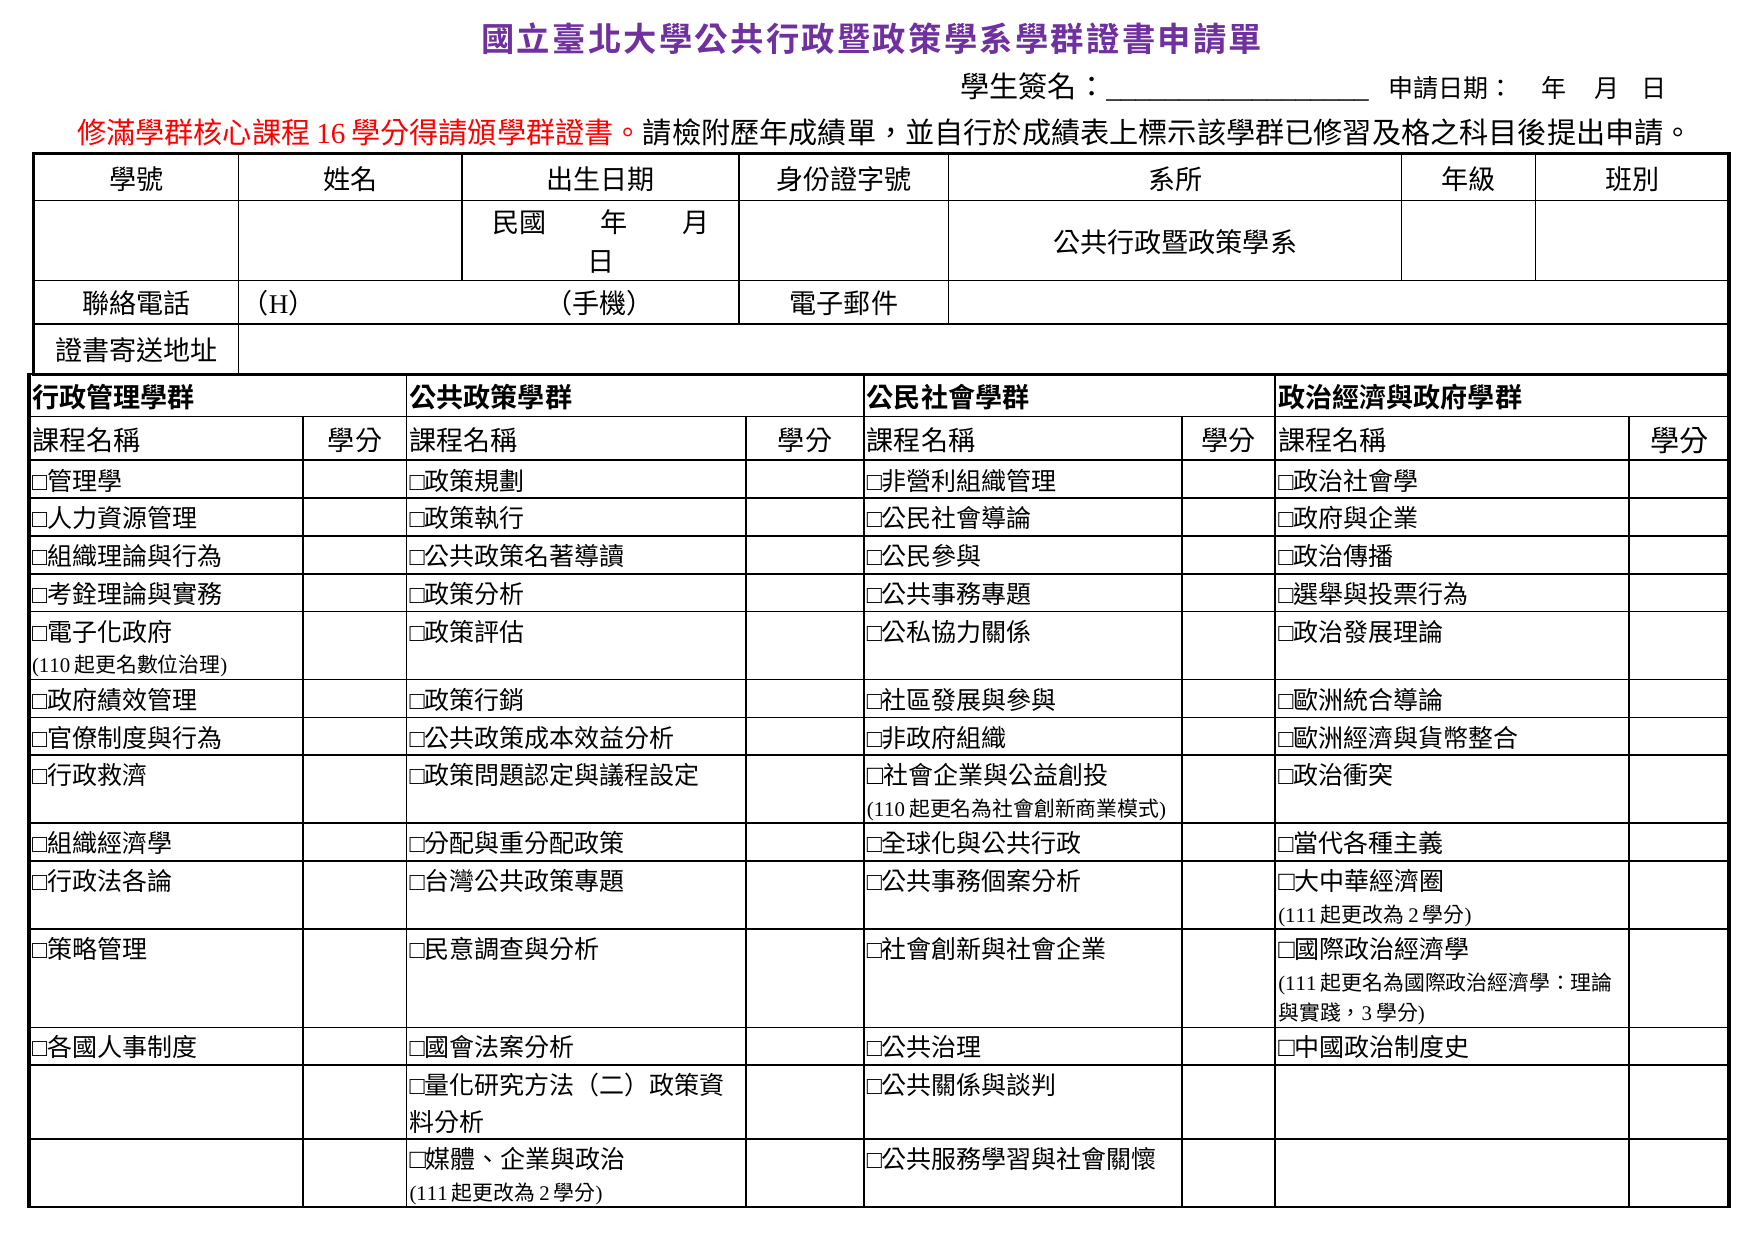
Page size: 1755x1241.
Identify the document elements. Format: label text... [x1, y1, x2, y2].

table_header 年級 [1402, 155, 1535, 199]
table_cell [304, 499, 406, 535]
table_cell [1630, 1028, 1727, 1064]
table_cell □組織理論與行為 [31, 537, 302, 573]
table_cell [1630, 537, 1727, 573]
table_cell □歐洲經濟與貨幣整合 [1276, 718, 1628, 754]
table_cell [31, 1066, 302, 1138]
table_cell [304, 930, 406, 1026]
table_cell □歐洲統合導論 [1276, 680, 1628, 716]
table_cell □政策行銷 [407, 680, 745, 716]
table_header 班別 [1536, 155, 1727, 199]
table_cell [1630, 499, 1727, 535]
table_cell 學分 [1630, 417, 1727, 459]
table_cell □公民社會導論 [865, 499, 1181, 535]
table_cell □非營利組織管理 [865, 461, 1181, 497]
table_cell [1630, 612, 1727, 679]
table_cell □台灣公共政策專題 [407, 862, 745, 928]
table_cell [747, 930, 863, 1026]
table_cell 學分 [1183, 417, 1274, 459]
table_cell [1183, 612, 1274, 679]
table_cell 課程名稱 [407, 417, 745, 459]
table_cell 證書寄送地址 [35, 325, 238, 373]
table_cell [304, 1028, 406, 1064]
table_cell [747, 612, 863, 679]
table_cell [1183, 537, 1274, 573]
table_cell [747, 1028, 863, 1064]
table_cell □媒體、企業與政治 (111起更改為2學分) [407, 1140, 745, 1206]
table_cell [747, 862, 863, 928]
table_cell [1183, 718, 1274, 754]
table_header 學號 [35, 155, 238, 199]
table_cell [1183, 575, 1274, 611]
table_cell 民國 年 月 日 [463, 201, 738, 280]
table_cell [747, 718, 863, 754]
table_cell 學分 [747, 417, 863, 459]
table_cell 政治經濟與政府學群 [1276, 376, 1727, 416]
table_cell [1183, 1066, 1274, 1138]
table_cell □大中華經濟圈 (111起更改為2學分) [1276, 862, 1628, 928]
table_cell [747, 1066, 863, 1138]
table_cell [1630, 718, 1727, 754]
table_cell [1183, 499, 1274, 535]
table_cell [1402, 201, 1535, 280]
table_cell □政治發展理論 [1276, 612, 1628, 679]
table_cell □非政府組織 [865, 718, 1181, 754]
table_cell □策略管理 [31, 930, 302, 1026]
table_cell □行政法各論 [31, 862, 302, 928]
table_cell □政策評估 [407, 612, 745, 679]
table_cell 聯絡電話 [35, 281, 238, 323]
table_cell [1630, 461, 1727, 497]
table_cell □公共政策名著導讀 [407, 537, 745, 573]
table_cell □政策執行 [407, 499, 745, 535]
table_cell [1183, 461, 1274, 497]
table_cell □公共事務個案分析 [865, 862, 1181, 928]
table_cell □社區發展與參與 [865, 680, 1181, 716]
table_cell □電子化政府 (110起更名數位治理) [31, 612, 302, 679]
table_cell □政策規劃 [407, 461, 745, 497]
text 學生簽名：__________________ 申請日期： 年 月 日 [77, 61, 1667, 106]
table_cell □社會企業與公益創投 (110起更名為社會創新商業模式) [865, 756, 1181, 822]
table_cell [1183, 756, 1274, 822]
table_cell [1183, 680, 1274, 716]
table_cell □行政救濟 [31, 756, 302, 822]
table_cell □公私協力關係 [865, 612, 1181, 679]
table_cell □公共事務專題 [865, 575, 1181, 611]
table_cell 電子郵件 [740, 281, 948, 323]
table_cell [1630, 824, 1727, 860]
table_cell [239, 325, 1727, 373]
table_cell □政治衝突 [1276, 756, 1628, 822]
table_cell [304, 575, 406, 611]
table_header 姓名 [239, 155, 461, 199]
table_cell □政策問題認定與議程設定 [407, 756, 745, 822]
table_header 系所 [949, 155, 1401, 199]
table_cell [747, 461, 863, 497]
table_cell [1630, 575, 1727, 611]
table_cell □政策分析 [407, 575, 745, 611]
table_cell [1183, 1140, 1274, 1206]
table_cell 學分 [304, 417, 406, 459]
table_cell [747, 756, 863, 822]
table_cell □政治社會學 [1276, 461, 1628, 497]
table_cell □公民參與 [865, 537, 1181, 573]
table_cell [304, 1140, 406, 1206]
table_cell [747, 499, 863, 535]
table_header 出生日期 [463, 155, 738, 199]
table_cell [747, 680, 863, 716]
table_cell [304, 862, 406, 928]
table_cell □國際政治經濟學 (111起更名為國際政治經濟學：理論與實踐，3學分) [1276, 930, 1628, 1026]
table_cell 課程名稱 [865, 417, 1181, 459]
table_cell □公共治理 [865, 1028, 1181, 1064]
table_cell [1630, 930, 1727, 1026]
table_cell [1630, 756, 1727, 822]
table_cell [304, 537, 406, 573]
table_cell □國會法案分析 [407, 1028, 745, 1064]
table_cell □民意調查與分析 [407, 930, 745, 1026]
table_cell [747, 575, 863, 611]
table_cell [1183, 1028, 1274, 1064]
table_cell □公共服務學習與社會關懷 [865, 1140, 1181, 1206]
table_cell [747, 1140, 863, 1206]
table_cell □考銓理論與實務 [31, 575, 302, 611]
table_cell □選舉與投票行為 [1276, 575, 1628, 611]
table_header 身份證字號 [740, 155, 948, 199]
table_cell [747, 824, 863, 860]
table_cell □組織經濟學 [31, 824, 302, 860]
table_cell 行政管理學群 [31, 375, 406, 416]
table_cell □人力資源管理 [31, 499, 302, 535]
table_cell [1276, 1140, 1628, 1206]
table_cell [1183, 862, 1274, 928]
table_cell [1630, 862, 1727, 928]
table_cell □政府與企業 [1276, 499, 1628, 535]
table_cell [31, 1140, 302, 1206]
table_cell □政府績效管理 [31, 680, 302, 716]
table_cell 公民社會學群 [865, 376, 1274, 416]
table_cell □政治傳播 [1276, 537, 1628, 573]
table_cell [35, 201, 238, 280]
table_cell □當代各種主義 [1276, 824, 1628, 860]
table_cell □各國人事制度 [31, 1028, 302, 1064]
table_cell [1630, 1066, 1727, 1138]
table_cell □全球化與公共行政 [865, 824, 1181, 860]
text 國立臺北大學公共行政暨政策學系學群證書申請單 [77, 15, 1667, 61]
table_cell 公共行政暨政策學系 [949, 201, 1401, 280]
table_cell [1630, 1140, 1727, 1206]
table_cell （H） （手機） [239, 281, 738, 323]
table_cell □量化研究方法（二）政策資料分析 [407, 1066, 745, 1138]
table_cell □社會創新與社會企業 [865, 930, 1181, 1026]
table_cell [239, 201, 461, 280]
table_cell □公共政策成本效益分析 [407, 718, 745, 754]
table_cell [740, 201, 948, 280]
table_cell □公共關係與談判 [865, 1066, 1181, 1138]
table_cell [304, 1066, 406, 1138]
table_cell [949, 281, 1727, 323]
table_cell [747, 537, 863, 573]
table_cell [1630, 680, 1727, 716]
table_cell □中國政治制度史 [1276, 1028, 1628, 1064]
table_cell □官僚制度與行為 [31, 718, 302, 754]
table_cell [1276, 1066, 1628, 1138]
table_cell [1183, 930, 1274, 1026]
table_cell □管理學 [31, 461, 302, 497]
table_cell [304, 824, 406, 860]
table_cell [304, 756, 406, 822]
table_cell [304, 680, 406, 716]
table_cell 課程名稱 [1276, 417, 1628, 459]
table_cell [304, 612, 406, 679]
table_cell [1536, 201, 1727, 280]
table_cell [304, 718, 406, 754]
table_cell □分配與重分配政策 [407, 824, 745, 860]
table_cell [1183, 824, 1274, 860]
text 修滿學群核心課程16學分得請頒學群證書。請檢附歷年成績單，並自行於成績表上標示該學群已修習及格之科目後提出申請。 [77, 106, 1667, 152]
table_cell 公共政策學群 [407, 376, 863, 416]
table_cell 課程名稱 [31, 417, 302, 459]
table_cell [304, 461, 406, 497]
